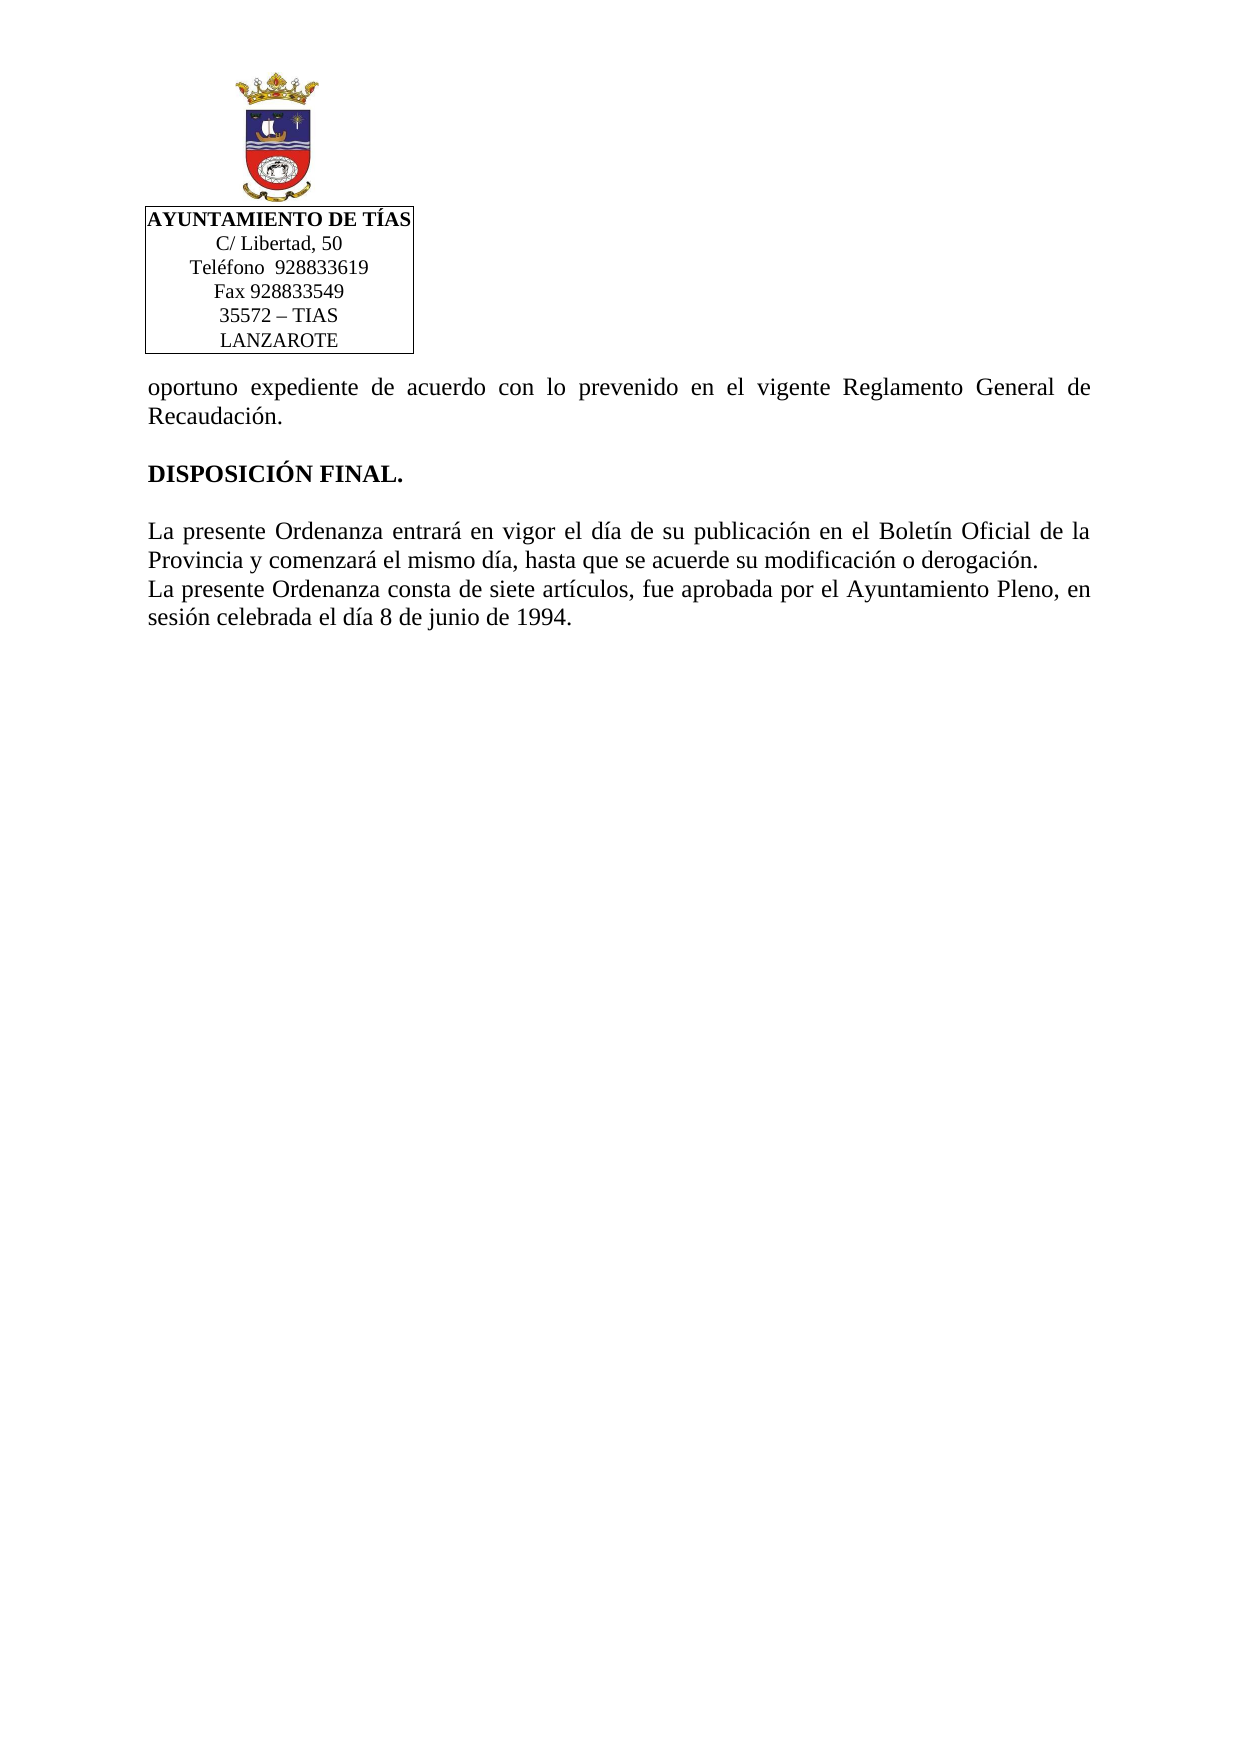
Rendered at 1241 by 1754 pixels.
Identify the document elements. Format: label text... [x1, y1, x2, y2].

text La presente Ordenanza entrará en vigor el día de su publicación en el Boletín Oficial de la Provincia y comenzará el mismo día, hasta que se acuerde su modificación o derogación. [148, 516, 1105, 574]
subtitle DISPOSICIÓN FINAL. [148, 459, 1105, 488]
text oportuno expediente de acuerdo con lo prevenido en el vigente Reglamento General de Recaudación. [148, 372, 1093, 430]
text La presente Ordenanza consta de siete artículos, fue aprobada por el Ayuntamiento Pleno, en sesión celebrada el día 8 de junio de 1994. [148, 574, 1093, 631]
